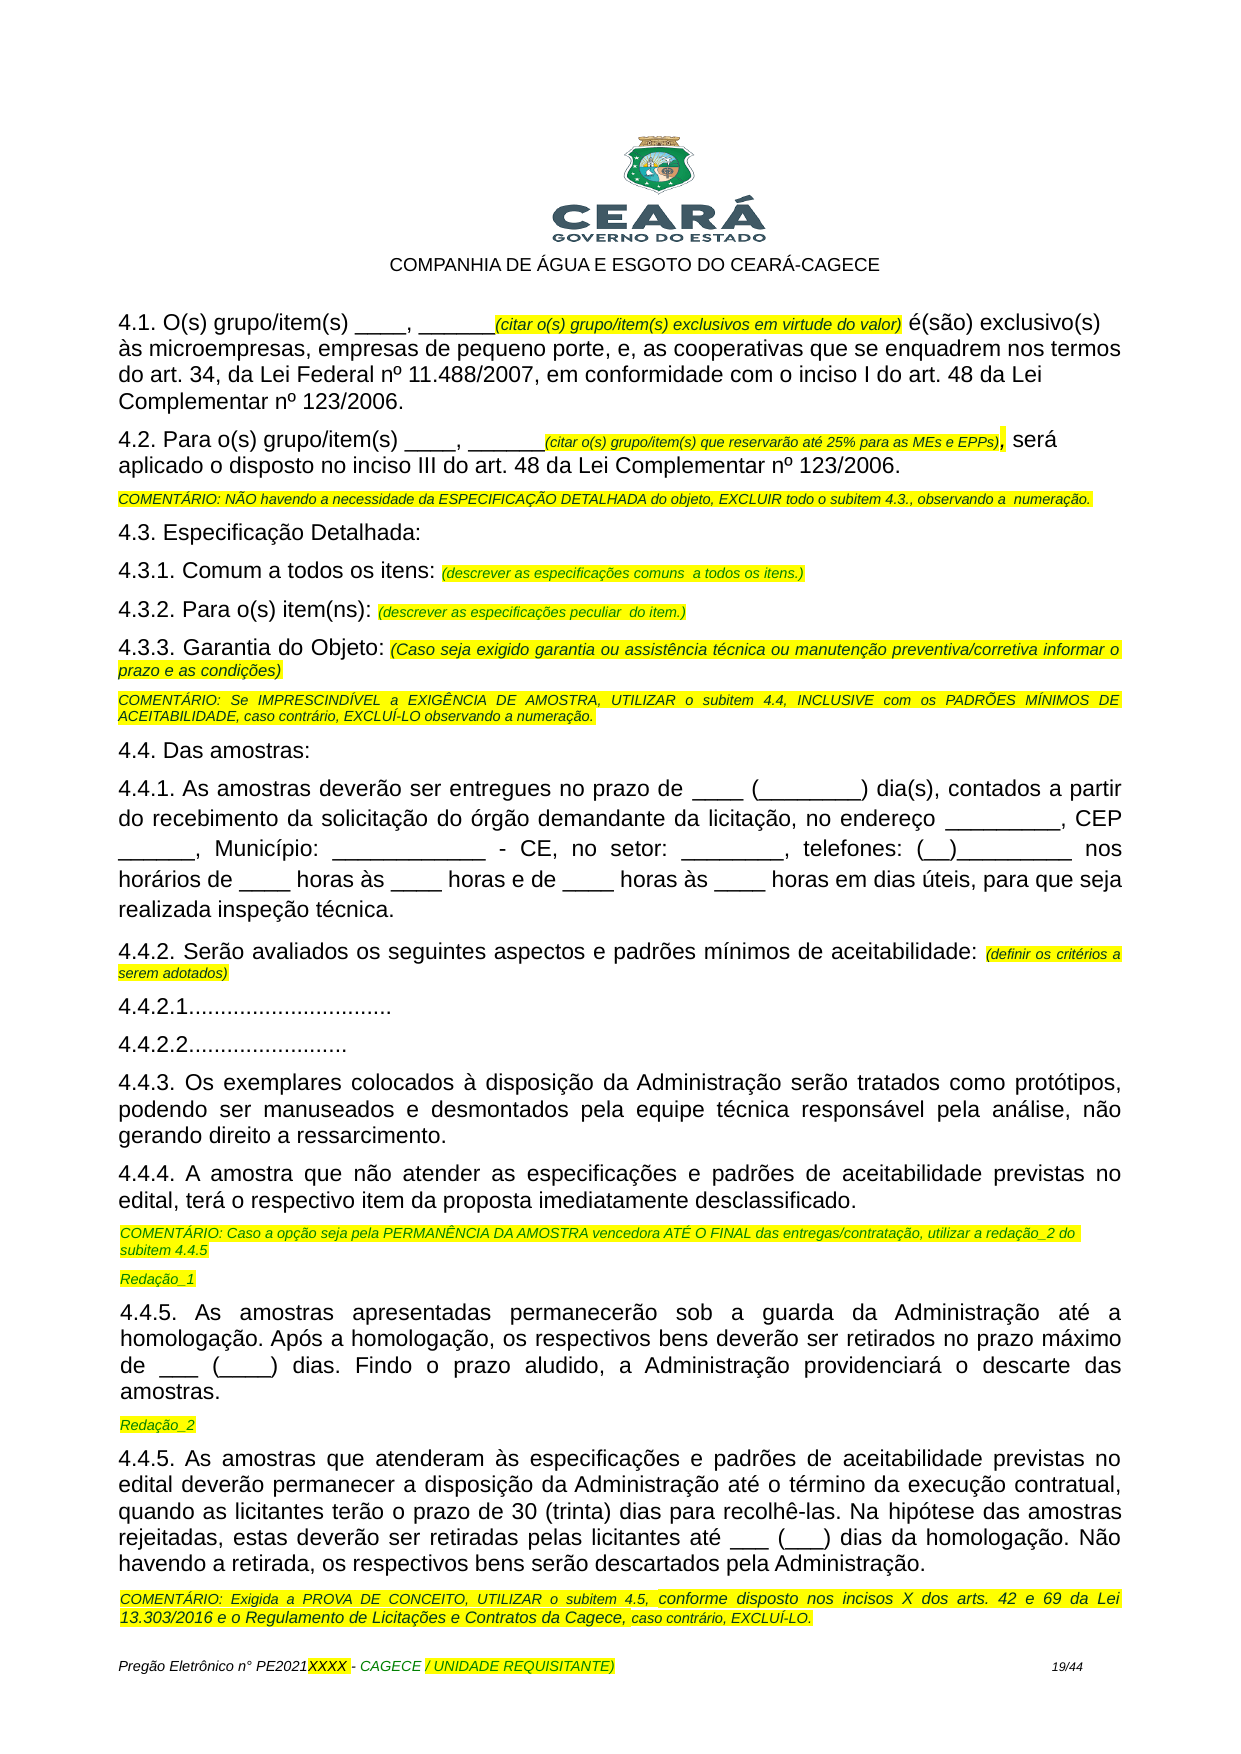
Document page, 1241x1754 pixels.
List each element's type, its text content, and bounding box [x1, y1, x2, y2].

text 4.4.2. Serão avaliados os seguintes aspectos e padrões mínimos de aceitabilidade: (definir os critérios a serem adotados) [118, 938, 1122, 981]
text 4.4.4. A amostra que não atender as especificações e padrões de aceitabilidade previstas no edital, terá o respectivo item da proposta imediatamente desclassificado. [118, 1160, 1122, 1213]
text 4.3.3. Garantia do Objeto: (Caso seja exigido garantia ou assistência técnica ou manutenção preventiva/corretiva informar o prazo e as condições) [118, 634, 1122, 679]
text COMENTÁRIO: Caso a opção seja pela PERMANÊNCIA DA AMOSTRA vencedora ATÉ O FINAL das entregas/contratação, utilizar a redação_2 do subitem 4.4.5 [120, 1225, 1122, 1258]
text 4.3. Especificação Detalhada: [118, 519, 1122, 546]
text 4.1. O(s) grupo/item(s) ____, ______(citar o(s) grupo/item(s) exclusivos em virtude do valor) é(são) exclusivo(s) às microempresas, empresas de pequeno porte, e, as cooperativas que se enquadrem nos termos do art. 34, da Lei Federal nº 11.488/2007, em conformidade com o inciso I do art. 48 da Lei Complementar nº 123/2006. [118, 309, 1121, 414]
text 4.4.3. Os exemplares colocados à disposição da Administração serão tratados como protótipos, podendo ser manuseados e desmontados pela equipe técnica responsável pela análise, não gerando direito a ressarcimento. [118, 1069, 1122, 1148]
text COMENTÁRIO: Se IMPRESCINDÍVEL a EXIGÊNCIA DE AMOSTRA, UTILIZAR o subitem 4.4, INCLUSIVE com os PADRÕES MÍNIMOS DE ACEITABILIDADE, caso contrário, EXCLUÍ-LO observando a numeração. [118, 691, 1122, 725]
text 4.4.2.2......................... [118, 1031, 1122, 1057]
text COMENTÁRIO: Exigida a PROVA DE CONCEITO, UTILIZAR o subitem 4.5, conforme disposto nos incisos X dos arts. 42 e 69 da Lei 13.303/2016 e o Regulamento de Licitações e Contratos da Cagece, caso contrário, EXCLUÍ-LO. [120, 1588, 1122, 1627]
text Redação_1 [120, 1270, 1122, 1287]
text COMENTÁRIO: NÃO havendo a necessidade da ESPECIFICAÇÃO DETALHADA do objeto, EXCLUIR todo o subitem 4.3., observando a numeração. [118, 491, 1122, 507]
text 4.4.1. As amostras deverão ser entregues no prazo de ____ (________) dia(s), contados a partir do recebimento da solicitação do órgão demandante da licitação, no endereço _________, CEP ______, Município: ____________ - CE, no setor: ________, telefones: (__)_________ nos horários de ____ horas às ____ horas e de ____ horas às ____ horas em dias úteis, para que seja realizada inspeção técnica. [118, 775, 1122, 922]
picture [531, 132, 786, 245]
text 4.3.1. Comum a todos os itens: (descrever as especificações comuns a todos os itens.) [118, 557, 1122, 584]
text 4.4.5. As amostras apresentadas permanecerão sob a guarda da Administração até a homologação. Após a homologação, os respectivos bens deverão ser retirados no prazo máximo de ___ (____) dias. Findo o prazo aludido, a Administração providenciará o descarte das amostras. [120, 1299, 1122, 1404]
text 4.2. Para o(s) grupo/item(s) ____, ______(citar o(s) grupo/item(s) que reservarão até 25% para as MEs e EPPs), será aplicado o disposto no inciso III do art. 48 da Lei Complementar nº 123/2006. [118, 426, 1121, 479]
text 4.4.2.1................................ [118, 993, 1122, 1019]
text 4.4.5. As amostras que atenderam às especificações e padrões de aceitabilidade previstas no edital deverão permanecer a disposição da Administração até o término da execução contratual, quando as licitantes terão o prazo de 30 (trinta) dias para recolhê-las. Na hipótese das amostras rejeitadas, estas deverão ser retiradas pelas licitantes até ___ (___) dias da homologação. Não havendo a retirada, os respectivos bens serão descartados pela Administração. [118, 1445, 1122, 1577]
text 4.3.2. Para o(s) item(ns): (descrever as especificações peculiar do item.) [118, 596, 1122, 622]
text 4.4. Das amostras: [118, 737, 1122, 763]
text Redação_2 [120, 1416, 1122, 1433]
